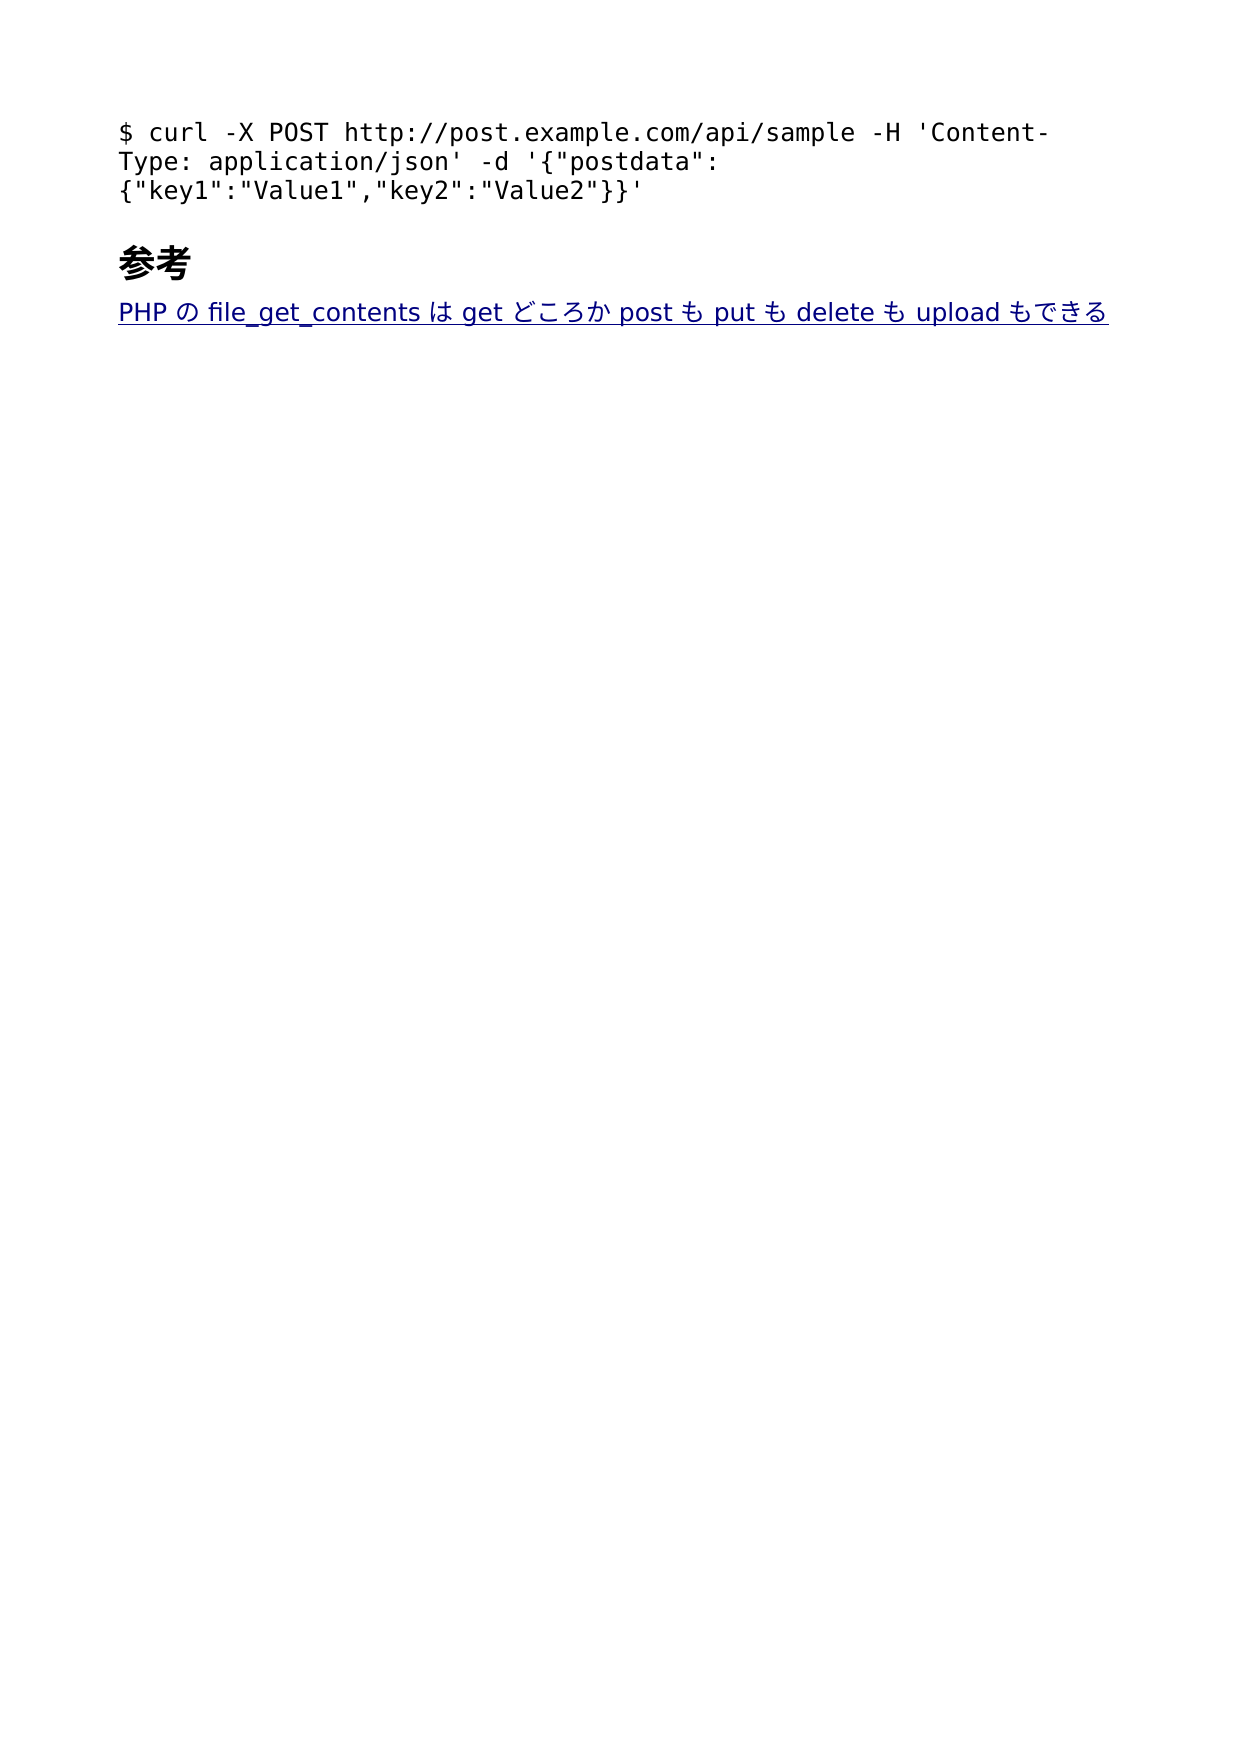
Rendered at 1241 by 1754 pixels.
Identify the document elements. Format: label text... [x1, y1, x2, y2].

text PHP の file_get_contents は get どころか post も put も delete も upload もできる [118, 298, 1122, 328]
subtitle 参考 [118, 242, 1122, 286]
text $ curl -X POST http://post.example.com/api/sample -H 'Content-Type: application/json' -d '{"postdata":{"key1":"Value1","key2":"Value2"}}' [118, 118, 1122, 206]
